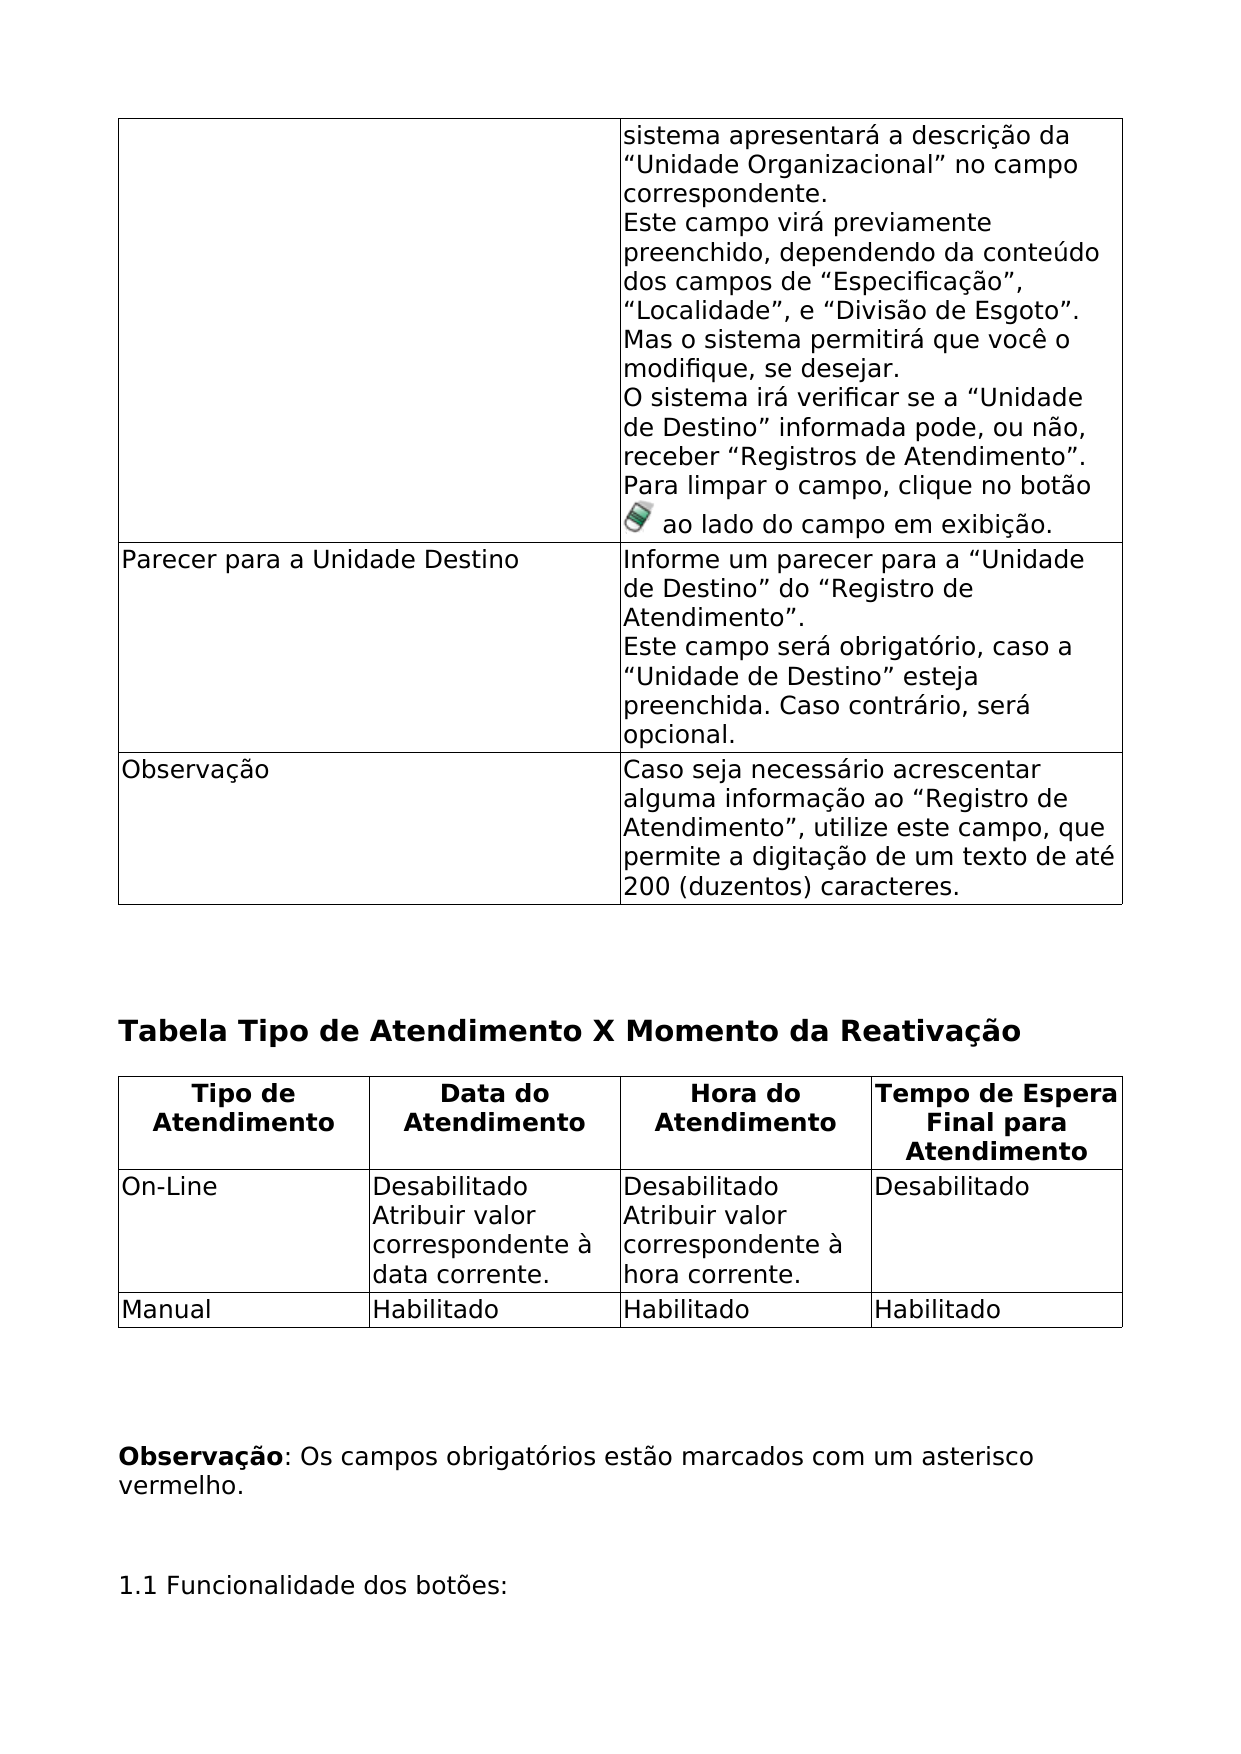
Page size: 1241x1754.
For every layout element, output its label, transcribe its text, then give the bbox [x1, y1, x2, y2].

table_header Hora do Atendimento [621, 1077, 871, 1169]
table_header Data do Atendimento [370, 1077, 620, 1169]
table_cell Manual [119, 1293, 369, 1327]
table_cell Caso seja necessário acrescentar alguma informação ao “Registro de Atendimento”, utilize este campo, que permite a digitação de um texto de até 200 (duzentos) caracteres. [621, 753, 1122, 904]
table_cell [119, 119, 620, 542]
table_header Tempo de Espera Final para Atendimento [872, 1077, 1122, 1169]
table_cell Informe um parecer para a “Unidade de Destino” do “Registro de Atendimento”. Este campo será obrigatório, caso a “Unidade de Destino” esteja preenchida. Caso contrário, será opcional. [621, 543, 1122, 752]
table_cell Desabilitado Atribuir valor correspondente à data corrente. [370, 1170, 620, 1292]
table_cell Parecer para a Unidade Destino [119, 543, 620, 752]
table_cell sistema apresentará a descrição da “Unidade Organizacional” no campo correspondente. Este campo virá previamente preenchido, dependendo da conteúdo dos campos de “Especificação”, “Localidade”, e “Divisão de Esgoto”. Mas o sistema permitirá que você o modifique, se desejar. O sistema irá verificar se a “Unidade de Destino” informada pode, ou não, receber “Registros de Atendimento”. Para limpar o campo, clique no botão ao lado do campo em exibição. [621, 119, 1122, 542]
table_cell On-Line [119, 1170, 369, 1292]
table_cell Desabilitado Atribuir valor correspondente à hora corrente. [621, 1170, 871, 1292]
table_cell Observação [119, 753, 620, 904]
table_header Tipo de Atendimento [119, 1077, 369, 1169]
table_cell Habilitado [621, 1293, 871, 1327]
table_cell Habilitado [370, 1293, 620, 1327]
text Observação: Os campos obrigatórios estão marcados com um asterisco vermelho. [118, 1442, 1122, 1558]
picture [622, 500, 655, 534]
table_cell Habilitado [872, 1293, 1122, 1327]
text 1.1 Funcionalidade dos botões: [118, 1571, 1122, 1600]
table_cell Desabilitado [872, 1170, 1122, 1292]
subtitle Tabela Tipo de Atendimento X Momento da Reativação [118, 1014, 1122, 1048]
